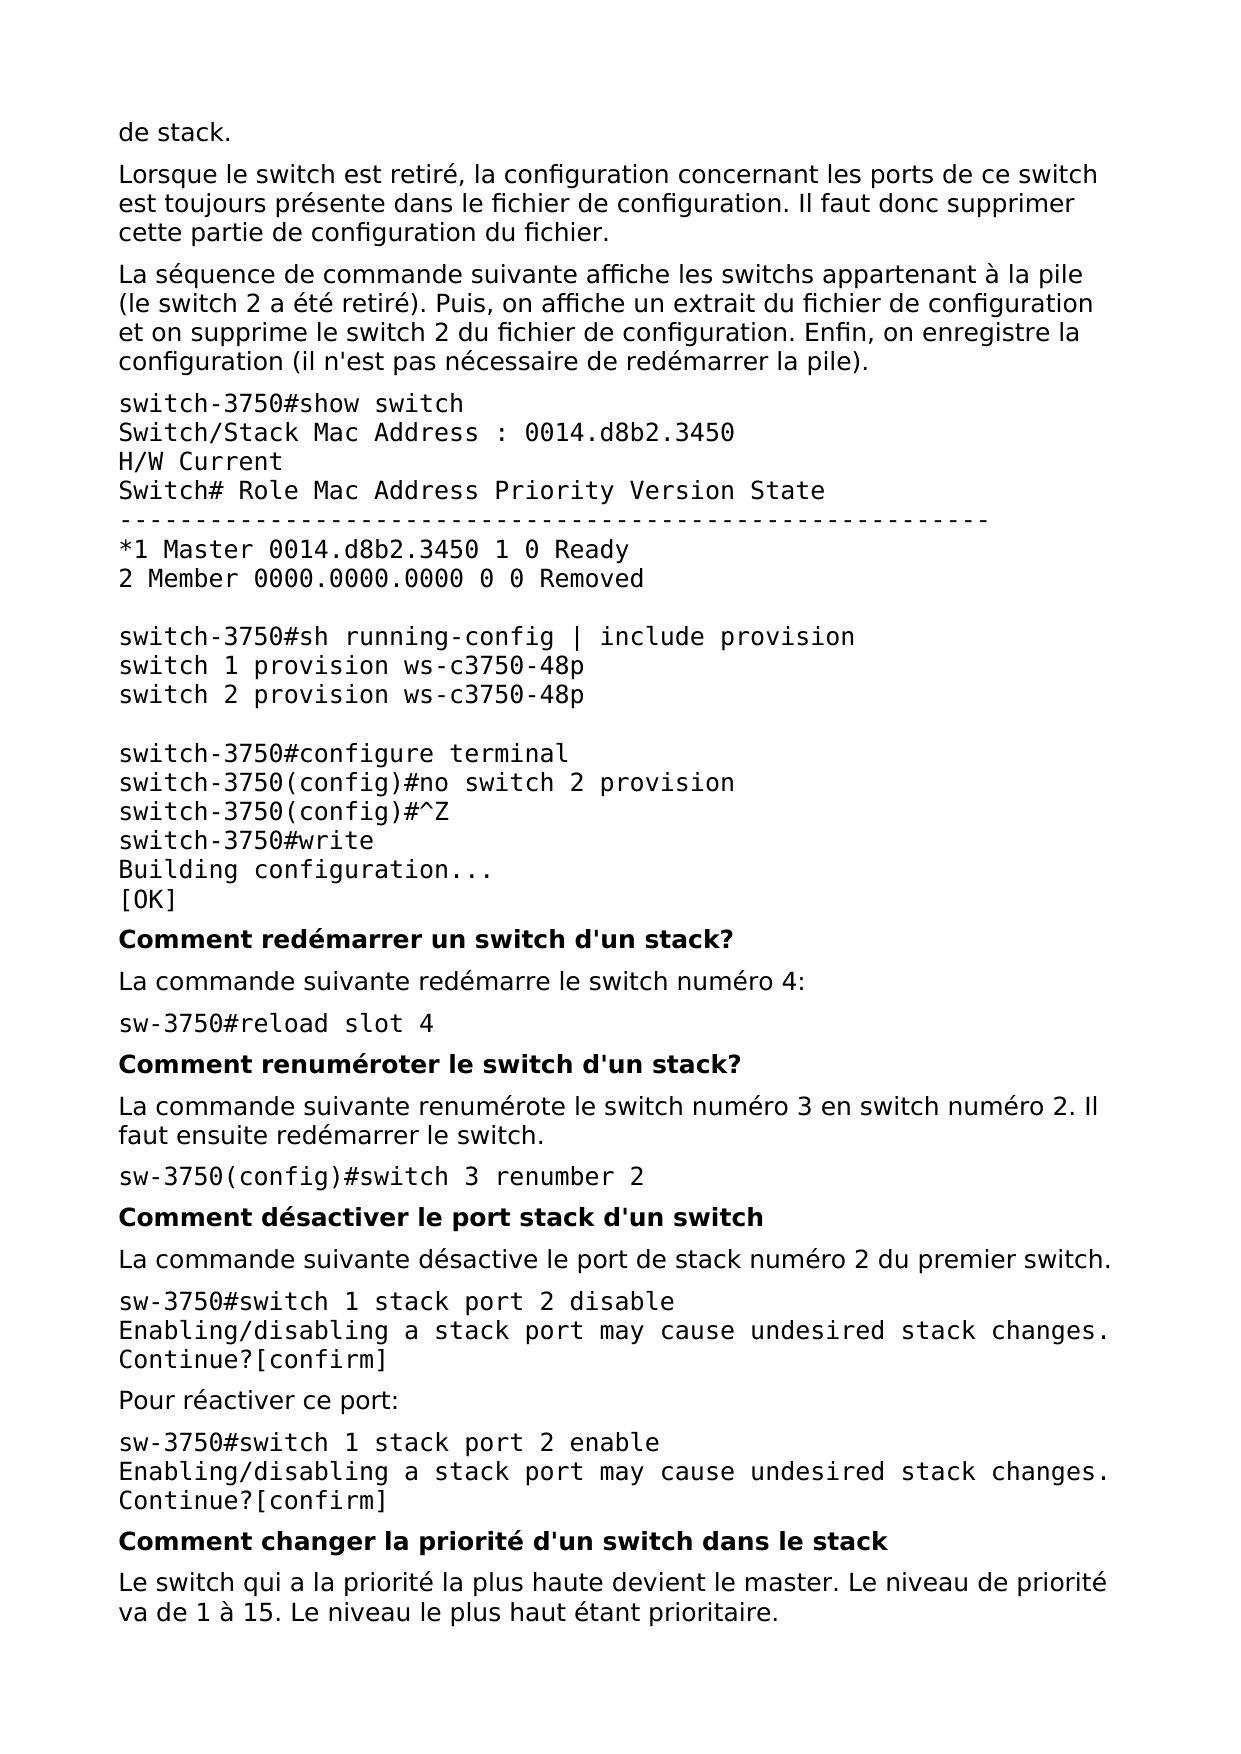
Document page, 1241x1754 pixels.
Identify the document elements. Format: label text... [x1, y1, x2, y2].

text sw-3750#switch 1 stack port 2 disable Enabling/disabling a stack port may cause undesired stack changes. Continue?[confirm] [118, 1287, 1122, 1374]
text La commande suivante désactive le port de stack numéro 2 du premier switch. [118, 1245, 1122, 1274]
text sw-3750#switch 1 stack port 2 enable Enabling/disabling a stack port may cause undesired stack changes. Continue?[confirm] [118, 1428, 1122, 1515]
text Comment désactiver le port stack d'un switch [118, 1203, 1122, 1233]
text switch-3750#show switch Switch/Stack Mac Address : 0014.d8b2.3450 H/W Current Switch# Role Mac Address Priority Version State ---------------------------------------------------------- *1 Master 0014.d8b2.3450 1 0 Ready 2 Member 0000.0000.0000 0 0 Removed switch-3750#sh running-config | include provision switch 1 provision ws-c3750-48p switch 2 provision ws-c3750-48p switch-3750#configure terminal switch-3750(config)#no switch 2 provision switch-3750(config)#^Z switch-3750#write Building configuration... [OK] [118, 389, 1122, 914]
text de stack. [118, 118, 1122, 147]
text La commande suivante redémarre le switch numéro 4: [118, 967, 1122, 997]
text Comment renuméroter le switch d'un stack? [118, 1050, 1122, 1079]
text sw-3750(config)#switch 3 renumber 2 [118, 1162, 1122, 1192]
text Pour réactiver ce port: [118, 1386, 1122, 1415]
text Lorsque le switch est retiré, la configuration concernant les ports de ce switch est toujours présente dans le fichier de configuration. Il faut donc supprimer cette partie de configuration du fichier. [118, 160, 1122, 247]
text La commande suivante renumérote le switch numéro 3 en switch numéro 2. Il faut ensuite redémarrer le switch. [118, 1092, 1122, 1150]
text Comment redémarrer un switch d'un stack? [118, 926, 1122, 955]
text La séquence de commande suivante affiche les switchs appartenant à la pile (le switch 2 a été retiré). Puis, on affiche un extrait du fichier de configuration et on supprime le switch 2 du fichier de configuration. Enfin, on enregistre la configuration (il n'est pas nécessaire de redémarrer la pile). [118, 260, 1122, 376]
text Le switch qui a la priorité la plus haute devient le master. Le niveau de priorité va de 1 à 15. Le niveau le plus haut étant prioritaire. [118, 1569, 1122, 1627]
text Comment changer la priorité d'un switch dans le stack [118, 1527, 1122, 1556]
text sw-3750#reload slot 4 [118, 1009, 1122, 1038]
